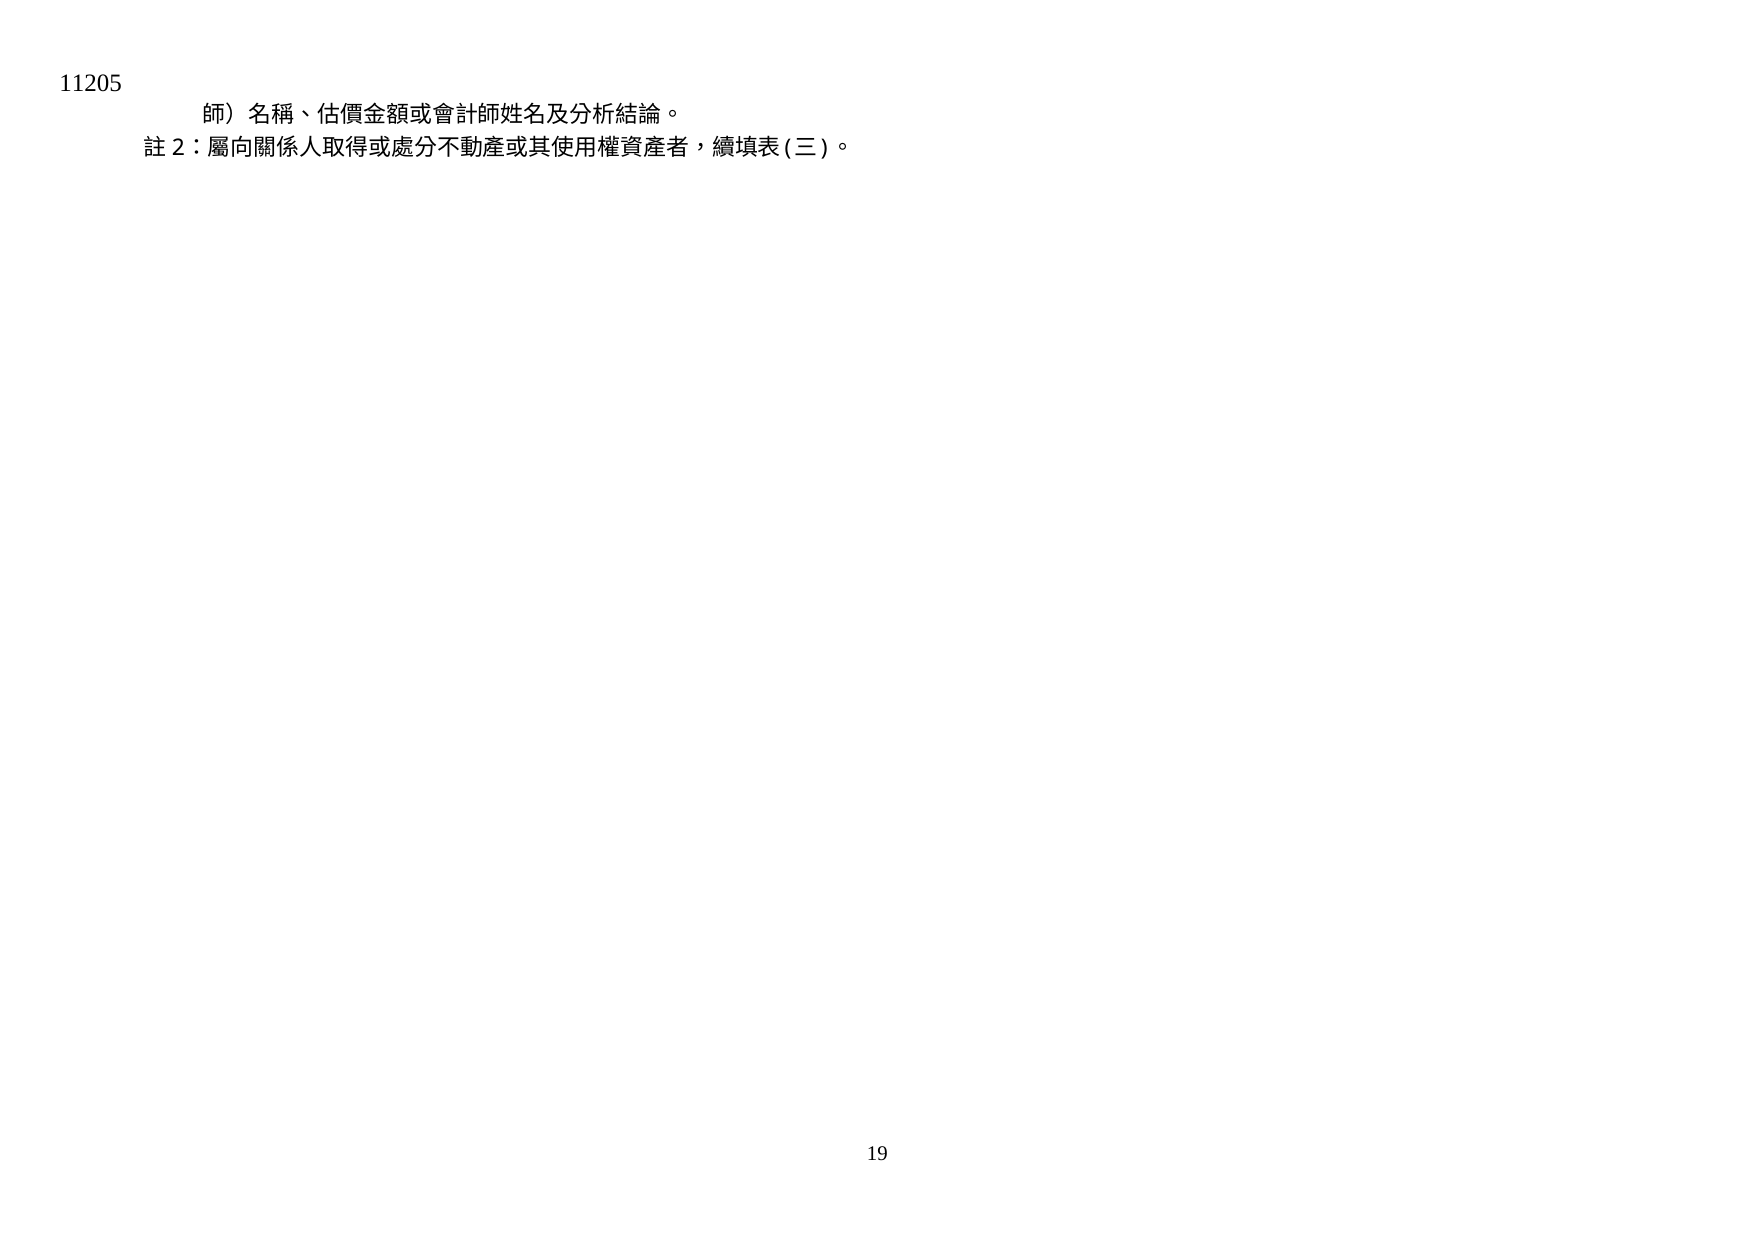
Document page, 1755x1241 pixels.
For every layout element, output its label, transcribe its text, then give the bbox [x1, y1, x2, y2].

text 註2：屬向關係人取得或處分不動產或其使用權資產者，續填表(三)。 [143, 129, 1645, 162]
text 師）名稱、估價金額或會計師姓名及分析結論。 [143, 96, 1645, 129]
